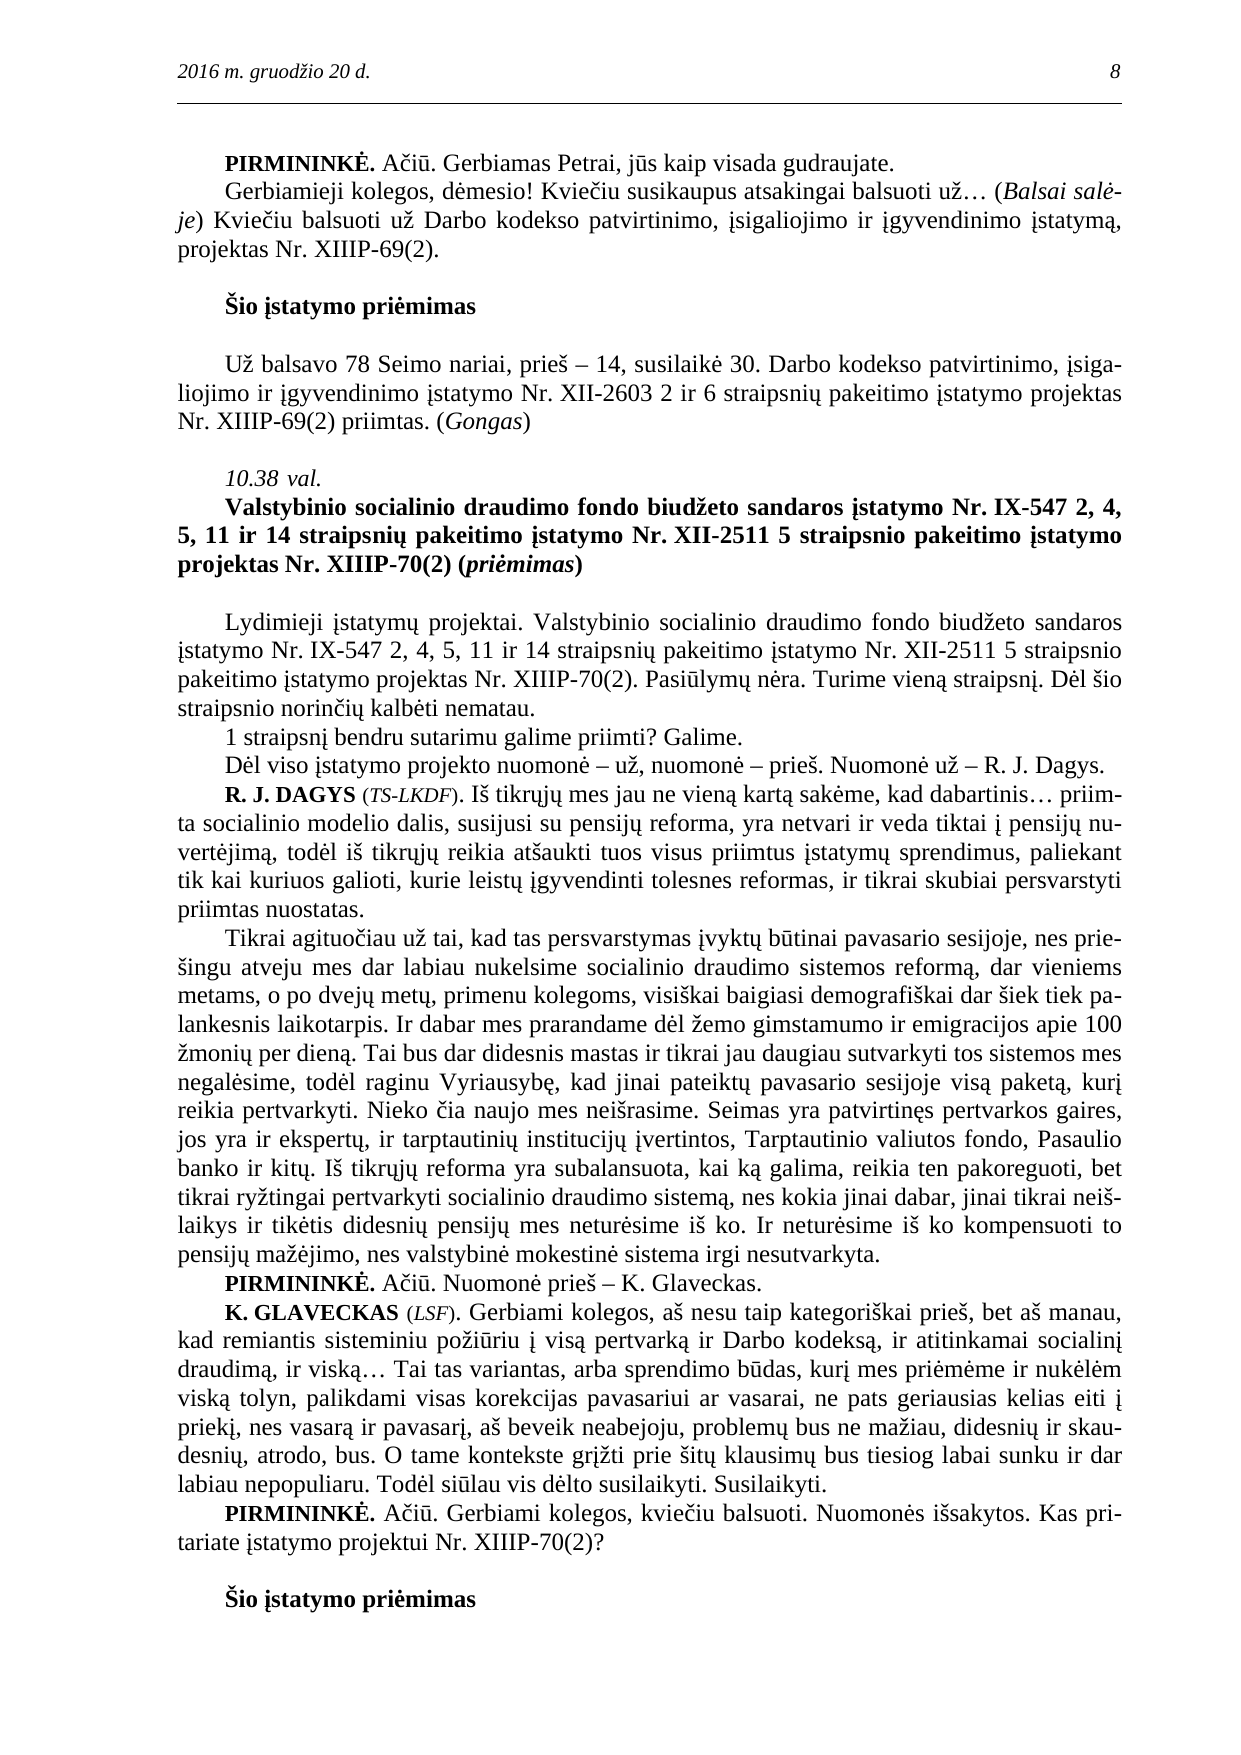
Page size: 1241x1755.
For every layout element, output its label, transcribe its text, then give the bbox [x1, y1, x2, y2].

text Šio įsta­ty­mo pri­ėmi­mas [177, 291, 1122, 320]
text 10.38 val. [224, 464, 1122, 492]
text Ly­di­mie­ji įsta­ty­mų pro­jek­tai. Vals­ty­bi­nio so­cia­li­nio drau­di­mo fon­do biu­dže­to san­da­ros įsta­ty­mo Nr. IX-547 2, 4, 5, 11 ir 14 straips­nių pa­kei­ti­mo įsta­ty­mo Nr. XII-2511 5 straips­nio pa­kei­ti­mo įsta­ty­mo pro­jek­tas Nr. XIIIP-70(2). Pa­siū­ly­mų nė­ra. Tu­ri­me vie­ną straips­nį. Dėl šio straips­nio no­rin­čių kal­bė­ti ne­ma­tau. [177, 607, 1122, 722]
text Vals­ty­bi­nio so­cia­li­nio drau­di­mo fon­do biu­dže­to san­da­ros įsta­ty­mo Nr. IX-547 2, 4, 5, 11 ir 14 straips­nių pa­kei­ti­mo įsta­ty­mo Nr. XII-2511 5 straips­nio pa­kei­ti­mo įsta­ty­mo pro­jek­tas Nr. XIIIP-70(2) (pri­ėmi­mas) [177, 492, 1122, 578]
text Ger­bia­mie­ji ko­le­gos, dė­me­sio! Kvie­čiu su­si­kau­pus at­sa­kin­gai bal­suo­ti už… (Bal­sai sa­lė­je) Kvie­čiu bal­suo­ti už Dar­bo ko­dek­so pa­tvir­ti­ni­mo, įsi­ga­lio­ji­mo ir įgy­ven­di­ni­mo įsta­ty­mą, pro­jek­tas Nr. XIIIP-69(2). [177, 176, 1122, 263]
text Tik­rai agi­tuo­čiau už tai, kad tas per­svars­ty­mas įvyk­tų bū­ti­nai pa­va­sa­rio se­si­jo­je, nes prie­šin­gu at­ve­ju mes dar la­biau nu­kel­si­me so­cia­li­nio drau­di­mo sis­te­mos re­for­mą, dar vie­niems me­tams, o po dve­jų me­tų, pri­me­nu ko­le­goms, vi­siš­kai bai­gia­si de­mo­gra­fiškai dar šiek tiek pa­lan­kes­nis lai­ko­tar­pis. Ir da­bar mes pra­ran­da­me dėl že­mo gims­ta­mu­mo ir emig­ra­ci­jos apie 100 žmo­nių per die­ną. Tai bus dar di­des­nis mas­tas ir tik­rai jau dau­giau su­tvar­ky­ti tos sis­te­mos mes ne­ga­lė­si­me, to­dėl ra­gi­nu Vy­riau­sy­bę, kad ji­nai pa­teik­tų pa­va­sa­rio se­si­jo­je vi­są pa­ke­tą, ku­rį rei­kia per­tvar­ky­ti. Nie­ko čia nau­jo mes ne­iš­ra­si­me. Sei­mas yra pa­tvir­ti­nęs per­tvar­kos gai­res, jos yra ir eks­per­tų, ir tarp­tau­ti­nių ins­ti­tu­ci­jų įver­tin­tos, Tarp­tau­ti­nio va­liu­tos fon­do, Pa­sau­lio ban­ko ir ki­tų. Iš tik­rų­jų re­for­ma yra su­ba­lan­suo­ta, kai ką ga­li­ma, rei­kia ten pa­ko­re­guo­ti, bet tik­rai ryž­tin­gai per­tvar­ky­ti so­cia­li­nio drau­di­mo sis­te­mą, nes ko­kia ji­nai da­bar, ji­nai tik­rai ne­iš­lai­kys ir ti­kė­tis di­des­nių pen­si­jų mes ne­tu­rė­si­me iš ko. Ir ne­tu­rė­si­me iš ko kom­pen­suo­ti to pen­si­jų ma­žė­ji­mo, nes vals­ty­bi­nė mo­kes­ti­nė sis­te­ma ir­gi ne­su­tvar­ky­ta. [177, 923, 1122, 1268]
text Už bal­sa­vo 78 Sei­mo na­riai, prieš – 14, su­si­lai­kė 30. Dar­bo ko­dek­so pa­tvir­ti­ni­mo, įsi­ga­lio­ji­mo ir įgy­ven­di­ni­mo įsta­ty­mo Nr. XII-2603 2 ir 6 straips­nių pa­kei­ti­mo įsta­ty­mo pro­jek­tas Nr. XIIIP-69(2) pri­im­tas. (Gon­gas) [177, 349, 1122, 435]
text Dėl vi­so įsta­ty­mo pro­jek­to nuo­mo­nė – už, nuo­mo­nė – prieš. Nuo­mo­nė už – R. J. Da­gys. [177, 750, 1122, 779]
text R. J. DAGYS (TS-LKDF). Iš tik­rų­jų mes jau ne vie­ną kar­tą sa­kė­me, kad da­bar­ti­nis… pri­im­ta so­cia­li­nio mo­de­lio da­lis, su­si­ju­si su pen­si­jų re­for­ma, yra ne­tva­ri ir ve­da tik­tai į pen­si­jų nu­ver­tė­ji­mą, to­dėl iš tik­rų­jų rei­kia at­šauk­ti tuos vi­sus pri­im­tus įsta­ty­mų spren­di­mus, pa­lie­kant tik kai ku­riuos ga­lio­ti, ku­rie leis­tų įgy­ven­din­ti to­les­nes re­for­mas, ir tik­rai sku­biai per­svars­ty­ti pri­im­tas nuo­sta­tas. [177, 779, 1122, 923]
text K. GLAVECKAS (LSF). Ger­bia­mi ko­le­gos, aš ne­su taip ka­te­go­riš­kai prieš, bet aš ma­nau, kad re­mian­tis sis­te­mi­niu po­žiū­riu į vi­są per­tvar­ką ir Dar­bo ko­dek­są, ir ati­tin­ka­mai so­cia­li­nį drau­di­mą, ir vis­ką… Tai tas va­rian­tas, ar­ba spren­di­mo bū­das, ku­rį mes pri­ėmė­me ir nu­kė­lėm vis­ką to­lyn, pa­lik­da­mi vi­sas ko­rek­ci­jas pa­va­sa­riui ar va­sa­rai, ne pats ge­riau­sias ke­lias ei­ti į prie­kį, nes va­sa­rą ir pa­va­sa­rį, aš be­veik ne­abe­jo­ju, pro­ble­mų bus ne ­ma­žiau, di­des­nių ir skau­des­nių, at­ro­do, bus. O ta­me kon­teks­te grįž­ti prie ši­tų klau­si­mų bus tie­siog la­bai sun­ku ir dar la­biau ne­po­pu­lia­ru. To­dėl siū­lau vis dėl­to su­si­lai­ky­ti. Su­si­lai­ky­ti. [177, 1297, 1122, 1498]
text PIRMININKĖ. Ačiū. Ger­bia­mi ko­le­gos, kvie­čiu bal­suo­ti. Nuo­mo­nės iš­sa­ky­tos. Kas pri­ta­ria­te įsta­ty­mo pro­jek­tui Nr. XIIIP-70(2)? [177, 1498, 1122, 1555]
text PIRMININKĖ. Ačiū. Ger­bia­mas Pet­rai, jūs kaip vi­sa­da gud­rau­ja­te. [177, 148, 1122, 176]
text PIRMININKĖ. Ačiū. Nuo­mo­nė prieš – K. Gla­vec­kas. [177, 1268, 1122, 1297]
text Šio įsta­ty­mo pri­ėmi­mas [177, 1584, 1122, 1613]
text 1 straips­nį ben­dru su­ta­ri­mu ga­li­me pri­im­ti? Ga­li­me. [177, 722, 1122, 750]
